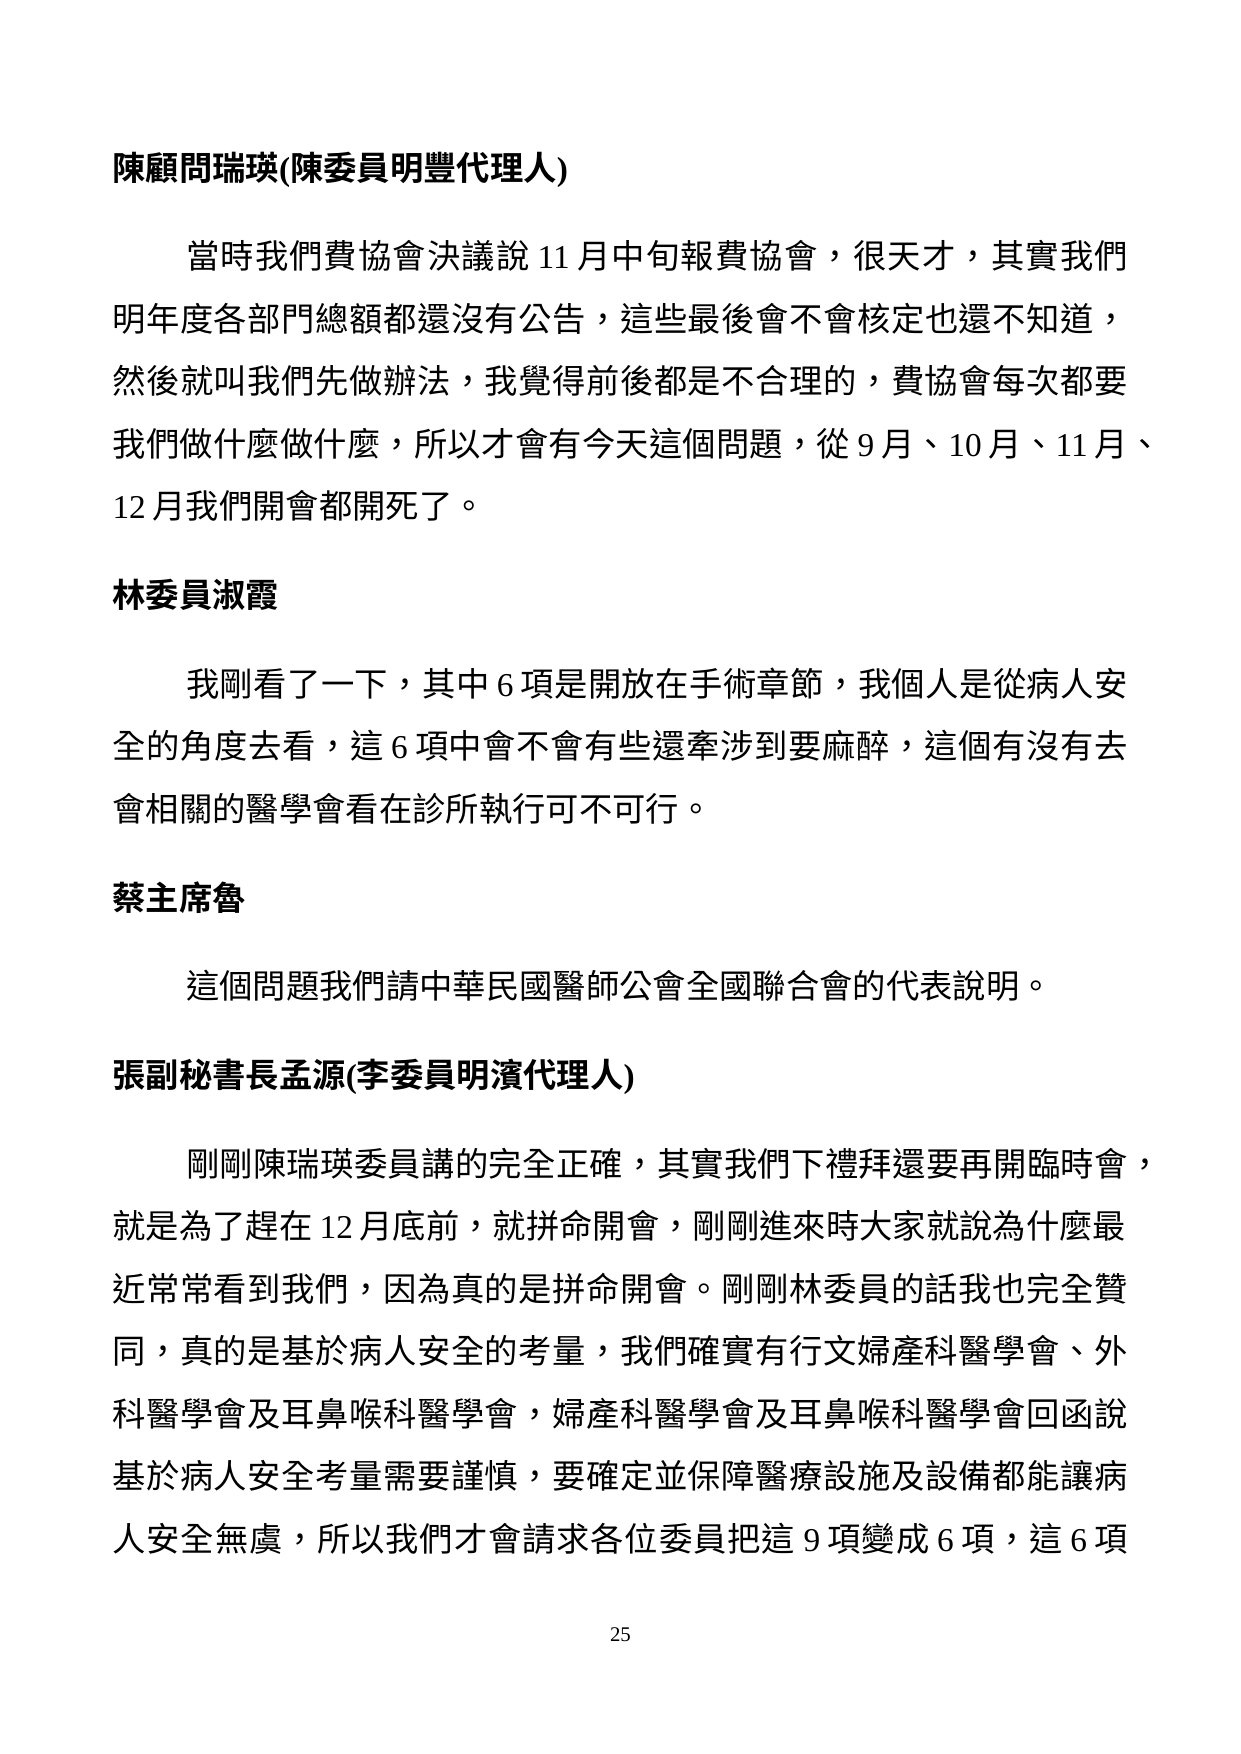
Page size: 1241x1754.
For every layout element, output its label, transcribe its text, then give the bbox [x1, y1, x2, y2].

text 蔡主席魯 [112, 854, 1128, 916]
text 陳顧問瑞瑛(陳委員明豐代理人) [112, 124, 1128, 186]
text 剛剛陳瑞瑛委員講的完全正確，其實我們下禮拜還要再開臨時會，就是為了趕在12月底前，就拼命開會，剛剛進來時大家就說為什麼最近常常看到我們，因為真的是拼命開會。剛剛林委員的話我也完全贊同，真的是基於病人安全的考量，我們確實有行文婦產科醫學會、外科醫學會及耳鼻喉科醫學會，婦產科醫學會及耳鼻喉科醫學會回函說基於病人安全考量需要謹慎，要確定並保障醫療設施及設備都能讓病人安全無虞，所以我們才會請求各位委員把這9項變成6項，這6項安全上是比較沒有問題的，是不是讓這些安全上比較沒有問題的就讓它通過。 [112, 1120, 1128, 1558]
text 當時我們費協會決議說11月中旬報費協會，很天才，其實我們明年度各部門總額都還沒有公告，這些最後會不會核定也還不知道，然後就叫我們先做辦法，我覺得前後都是不合理的，費協會每次都要我們做什麼做什麼，所以才會有今天這個問題，從9月、10月、11月、12月我們開會都開死了。 [112, 213, 1128, 525]
text 林委員淑霞 [112, 551, 1128, 614]
text 我剛看了一下，其中6項是開放在手術章節，我個人是從病人安全的角度去看，這6項中會不會有些還牽涉到要麻醉，這個有沒有去會相關的醫學會看在診所執行可不可行。 [112, 640, 1128, 828]
text 張副秘書長孟源(李委員明濱代理人) [112, 1031, 1128, 1094]
text 這個問題我們請中華民國醫師公會全國聯合會的代表說明。 [112, 943, 1128, 1005]
